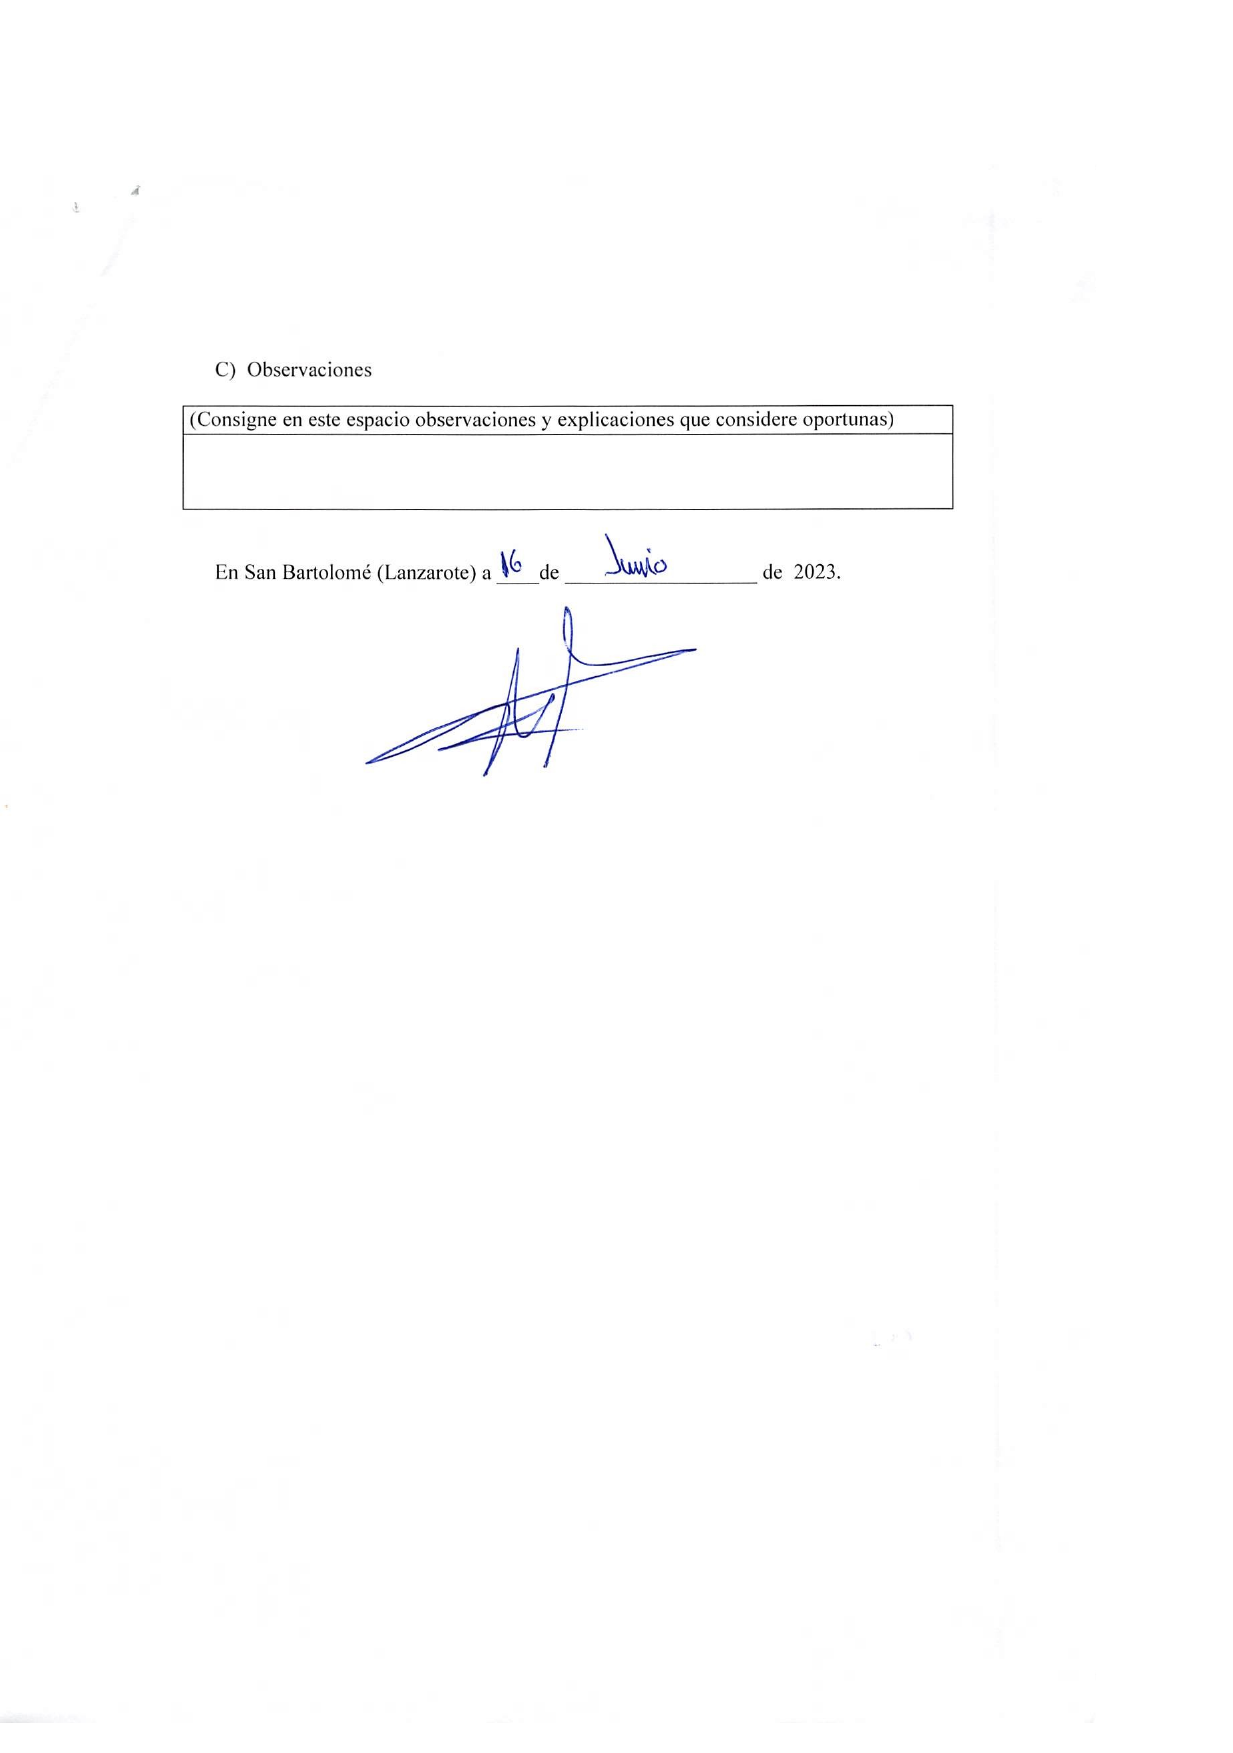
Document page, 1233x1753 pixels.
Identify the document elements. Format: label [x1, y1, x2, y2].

picture [0, 164, 1097, 1723]
